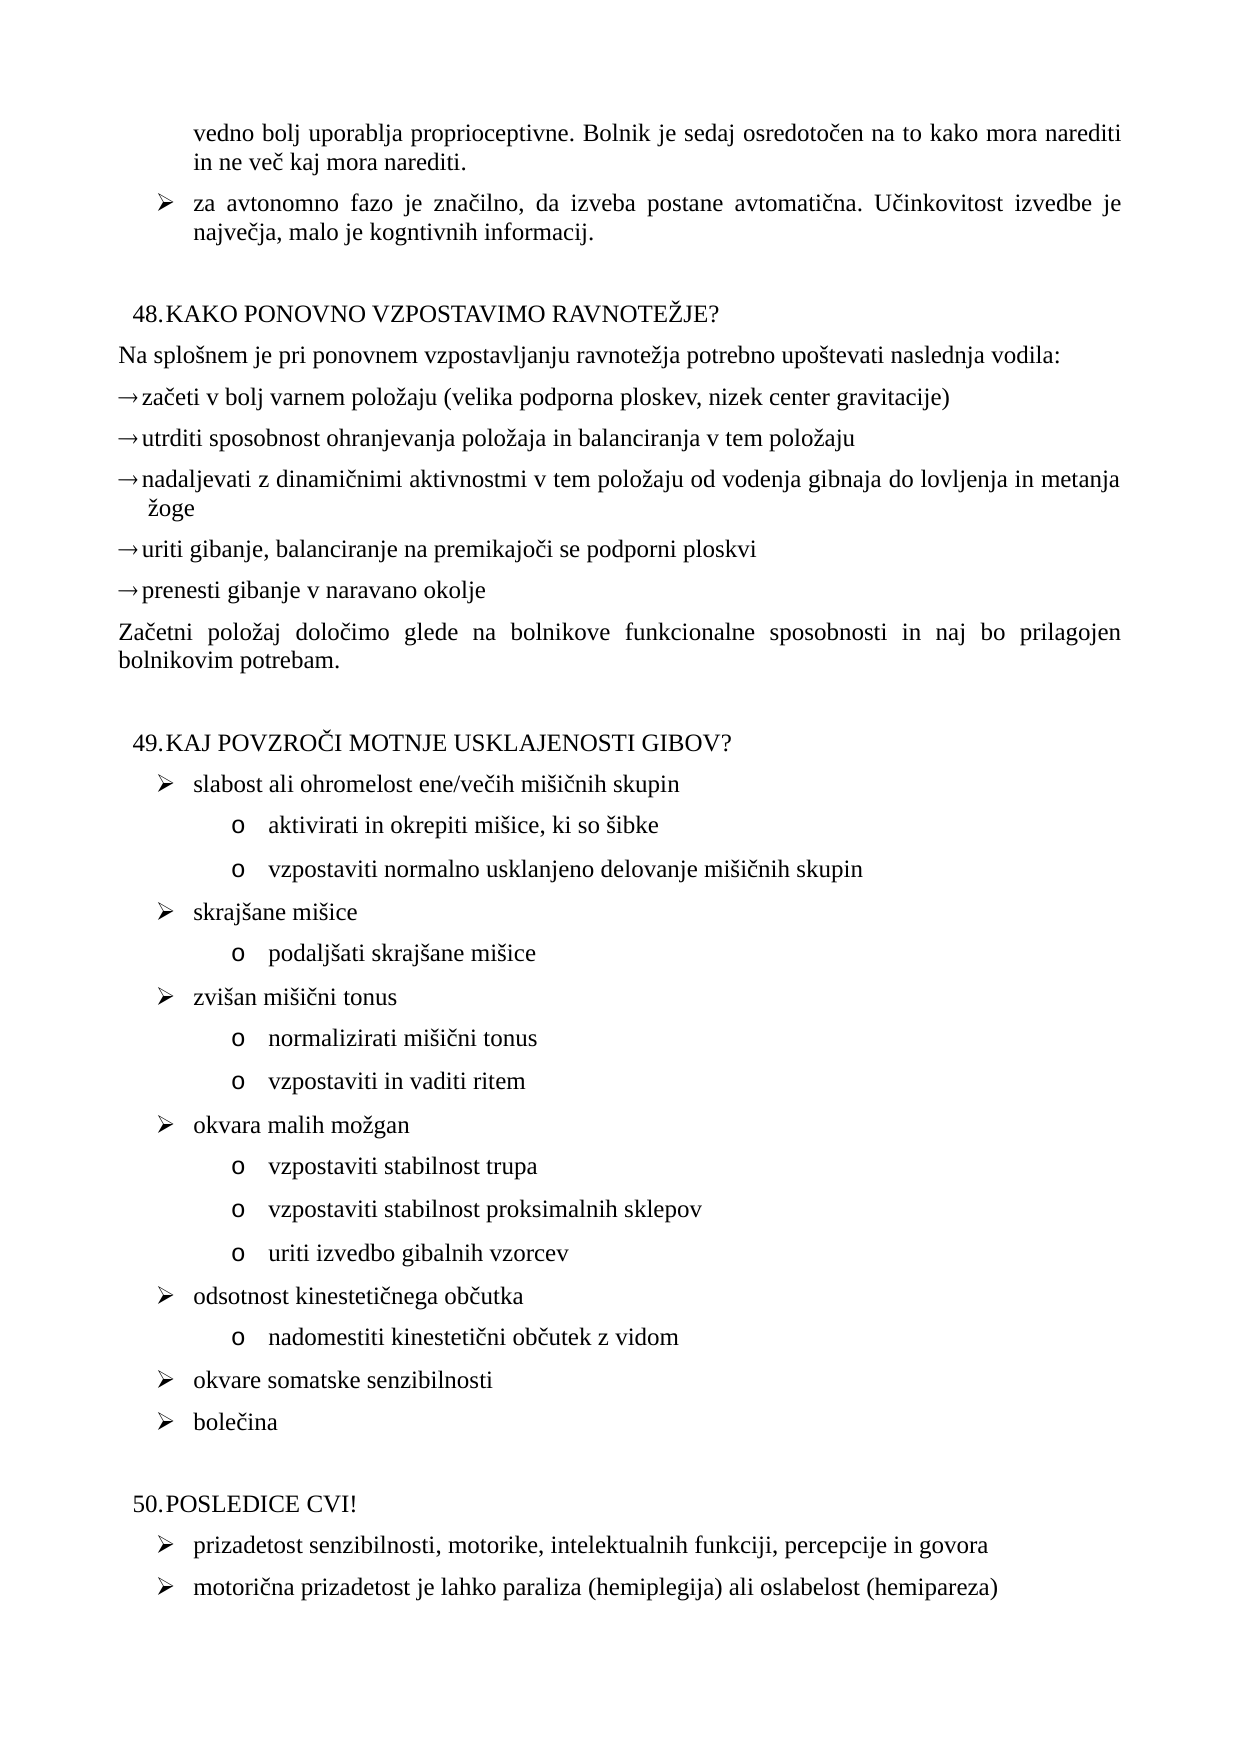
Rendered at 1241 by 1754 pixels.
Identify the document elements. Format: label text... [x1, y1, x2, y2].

list podaljšati skrajšane mišice [231, 938, 1122, 969]
list bolečina [156, 1407, 1122, 1436]
list za avtonomno fazo je značilno, da izveba postane avtomatična. Učinkovitost izvedbe je največja, malo je kogntivnih informacij. [156, 188, 1122, 246]
list uriti izvedbo gibalnih vzorcev [231, 1238, 1122, 1268]
list vzpostaviti in vaditi ritem [231, 1066, 1122, 1097]
list vzpostaviti stabilnost proksimalnih sklepov [231, 1194, 1122, 1225]
list slabost ali ohromelost ene/večih mišičnih skupin [156, 769, 1122, 798]
list posledice CVI! [148, 1489, 1122, 1518]
list aktivirati in okrepiti mišice, ki so šibke [231, 811, 1122, 841]
list motorična prizadetost je lahko paraliza (hemiplegija) ali oslabelost (hemipareza) [156, 1572, 1122, 1601]
list skrajšane mišice [156, 897, 1122, 926]
list nadomestiti kinestetični občutek z vidom [231, 1322, 1122, 1353]
list utrditi sposobnost ohranjevanja položaja in balanciranja v tem položaju [118, 423, 1122, 452]
list zvišan mišični tonus [156, 982, 1122, 1011]
list začeti v bolj varnem položaju (velika podporna ploskev, nizek center gravitacije) [118, 382, 1122, 411]
list kako ponovno vzpostavimo ravnotežje? [148, 299, 1122, 328]
text Na splošnem je pri ponovnem vzpostavljanju ravnotežja potrebno upoštevati naslednja vodila: [118, 341, 1122, 369]
list vzpostaviti stabilnost trupa [231, 1151, 1122, 1182]
list uriti gibanje, balanciranje na premikajoči se podporni ploskvi [118, 534, 1122, 563]
list vzpostaviti normalno usklanjeno delovanje mišičnih skupin [231, 854, 1122, 885]
list prizadetost senzibilnosti, motorike, intelektualnih funkciji, percepcije in govora [156, 1531, 1122, 1559]
list odsotnost kinestetičnega občutka [156, 1281, 1122, 1310]
list prenesti gibanje v naravano okolje [118, 576, 1122, 604]
list vedno bolj uporablja proprioceptivne. Bolnik je sedaj osredotočen na to kako mora narediti in ne več kaj mora narediti. [156, 118, 1122, 176]
list nadaljevati z dinamičnimi aktivnostmi v tem položaju od vodenja gibnaja do lovljenja in metanja žoge [118, 464, 1122, 522]
list okvara malih možgan [156, 1110, 1122, 1138]
text Začetni položaj določimo glede na bolnikove funkcionalne sposobnosti in naj bo prilagojen bolnikovim potrebam. [118, 617, 1122, 674]
list okvare somatske senzibilnosti [156, 1366, 1122, 1394]
list kaj povzroči motnje usklajenosti gibov? [148, 728, 1122, 757]
list normalizirati mišični tonus [231, 1023, 1122, 1054]
